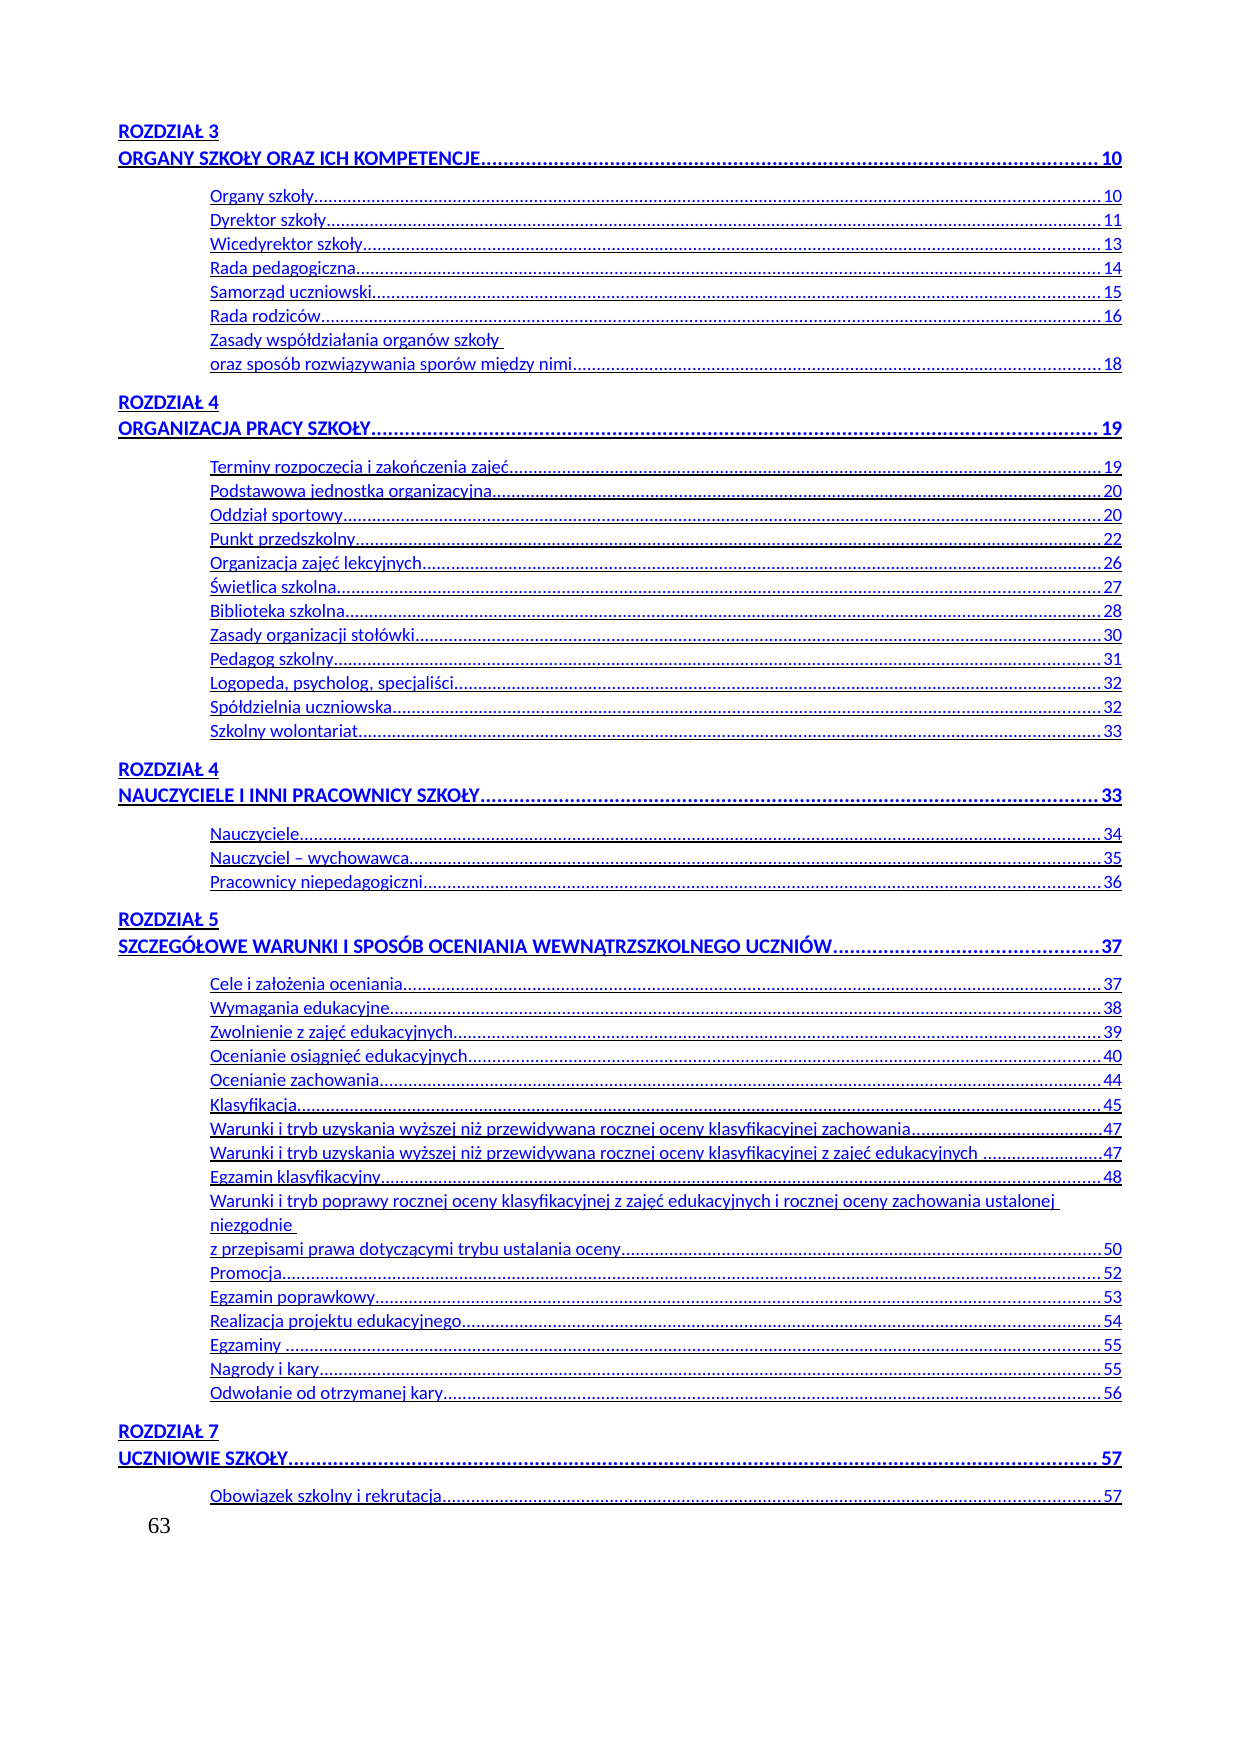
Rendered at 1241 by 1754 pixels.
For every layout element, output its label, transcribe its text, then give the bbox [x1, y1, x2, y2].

text Egzamin klasyfikacyjny 48 [210, 1165, 1122, 1184]
text Zwolnienie z zajęć edukacyjnych 39 [210, 1021, 1122, 1040]
text Samorząd uczniowski 15 [210, 280, 1122, 300]
text Rada pedagogiczna 14 [210, 256, 1122, 276]
text Realizacja projektu edukacyjnego 54 [210, 1309, 1122, 1329]
text Rada rodziców 16 [210, 304, 1122, 324]
text Egzaminy 55 [210, 1333, 1122, 1353]
text Organy szkoły 10 [210, 184, 1122, 204]
text Szkolny wolontariat 33 [210, 719, 1122, 739]
text Egzamin poprawkowy 53 [210, 1285, 1122, 1305]
text Organizacja zajęć lekcyjnych 26 [210, 551, 1122, 571]
text Nauczyciel – wychowawca 35 [210, 846, 1122, 865]
text Promocja 52 [210, 1261, 1122, 1281]
text Biblioteka szkolna 28 [210, 599, 1122, 619]
text Pracownicy niepedagogiczni 36 [210, 870, 1122, 890]
text Terminy rozpoczęcia i zakończenia zajęć 19 [210, 455, 1122, 474]
text Obowiązek szkolny i rekrutacja 57 [210, 1484, 1122, 1503]
text Ocenianie osiągnięć edukacyjnych 40 [210, 1044, 1122, 1064]
text Pedagog szkolny 31 [210, 647, 1122, 667]
text Rozdział 7 Uczniowie szkoły 57 [118, 1418, 1122, 1466]
text Podstawowa jednostka organizacyjna 20 [210, 479, 1122, 498]
text Wicedyrektor szkoły 13 [210, 232, 1122, 252]
text Spółdzielnia uczniowska 32 [210, 695, 1122, 715]
text Nagrody i kary 55 [210, 1357, 1122, 1377]
text Cele i założenia oceniania 37 [210, 972, 1122, 992]
text Nauczyciele 34 [210, 822, 1122, 841]
text Odwołanie od otrzymanej kary 56 [210, 1381, 1122, 1401]
text Punkt przedszkolny 22 [210, 527, 1122, 546]
text Warunki i tryb uzyskania wyższej niż przewidywana rocznej oceny klasyfikacyjnej z zajęć edukacyjnych 47 [210, 1141, 1122, 1160]
text Dyrektor szkoły 11 [210, 208, 1122, 228]
text Klasyfikacja 45 [210, 1093, 1122, 1112]
text Zasady współdziałania organów szkoły oraz sposób rozwiązywania sporów między nimi 18 [210, 328, 1122, 372]
text Świetlica szkolna 27 [210, 575, 1122, 595]
text Oddział sportowy 20 [210, 503, 1122, 523]
text Rozdział 4 Nauczyciele i inni pracownicy szkoły 33 [118, 756, 1122, 804]
text Logopeda, psycholog, specjaliści 32 [210, 671, 1122, 691]
text Ocenianie zachowania 44 [210, 1069, 1122, 1088]
text Zasady organizacji stołówki 30 [210, 623, 1122, 643]
text Rozdział 5 Szczegółowe warunki i sposób oceniania wewnątrzszkolnego uczniów 37 [118, 907, 1122, 955]
text Rozdział 4 Organizacja pracy szkoły 19 [118, 389, 1122, 437]
text Wymagania edukacyjne 38 [210, 996, 1122, 1016]
text Warunki i tryb uzyskania wyższej niż przewidywana rocznej oceny klasyfikacyjnej zachowania 47 [210, 1117, 1122, 1136]
text Rozdział 3 organy szkoły oraz ich kompetencje 10 [118, 118, 1122, 166]
text Warunki i tryb poprawy rocznej oceny klasyfikacyjnej z zajęć edukacyjnych i rocznej oceny zachowania ustalonej niezgodnie z przepisami prawa dotyczącymi trybu ustalania oceny 50 [210, 1189, 1122, 1257]
